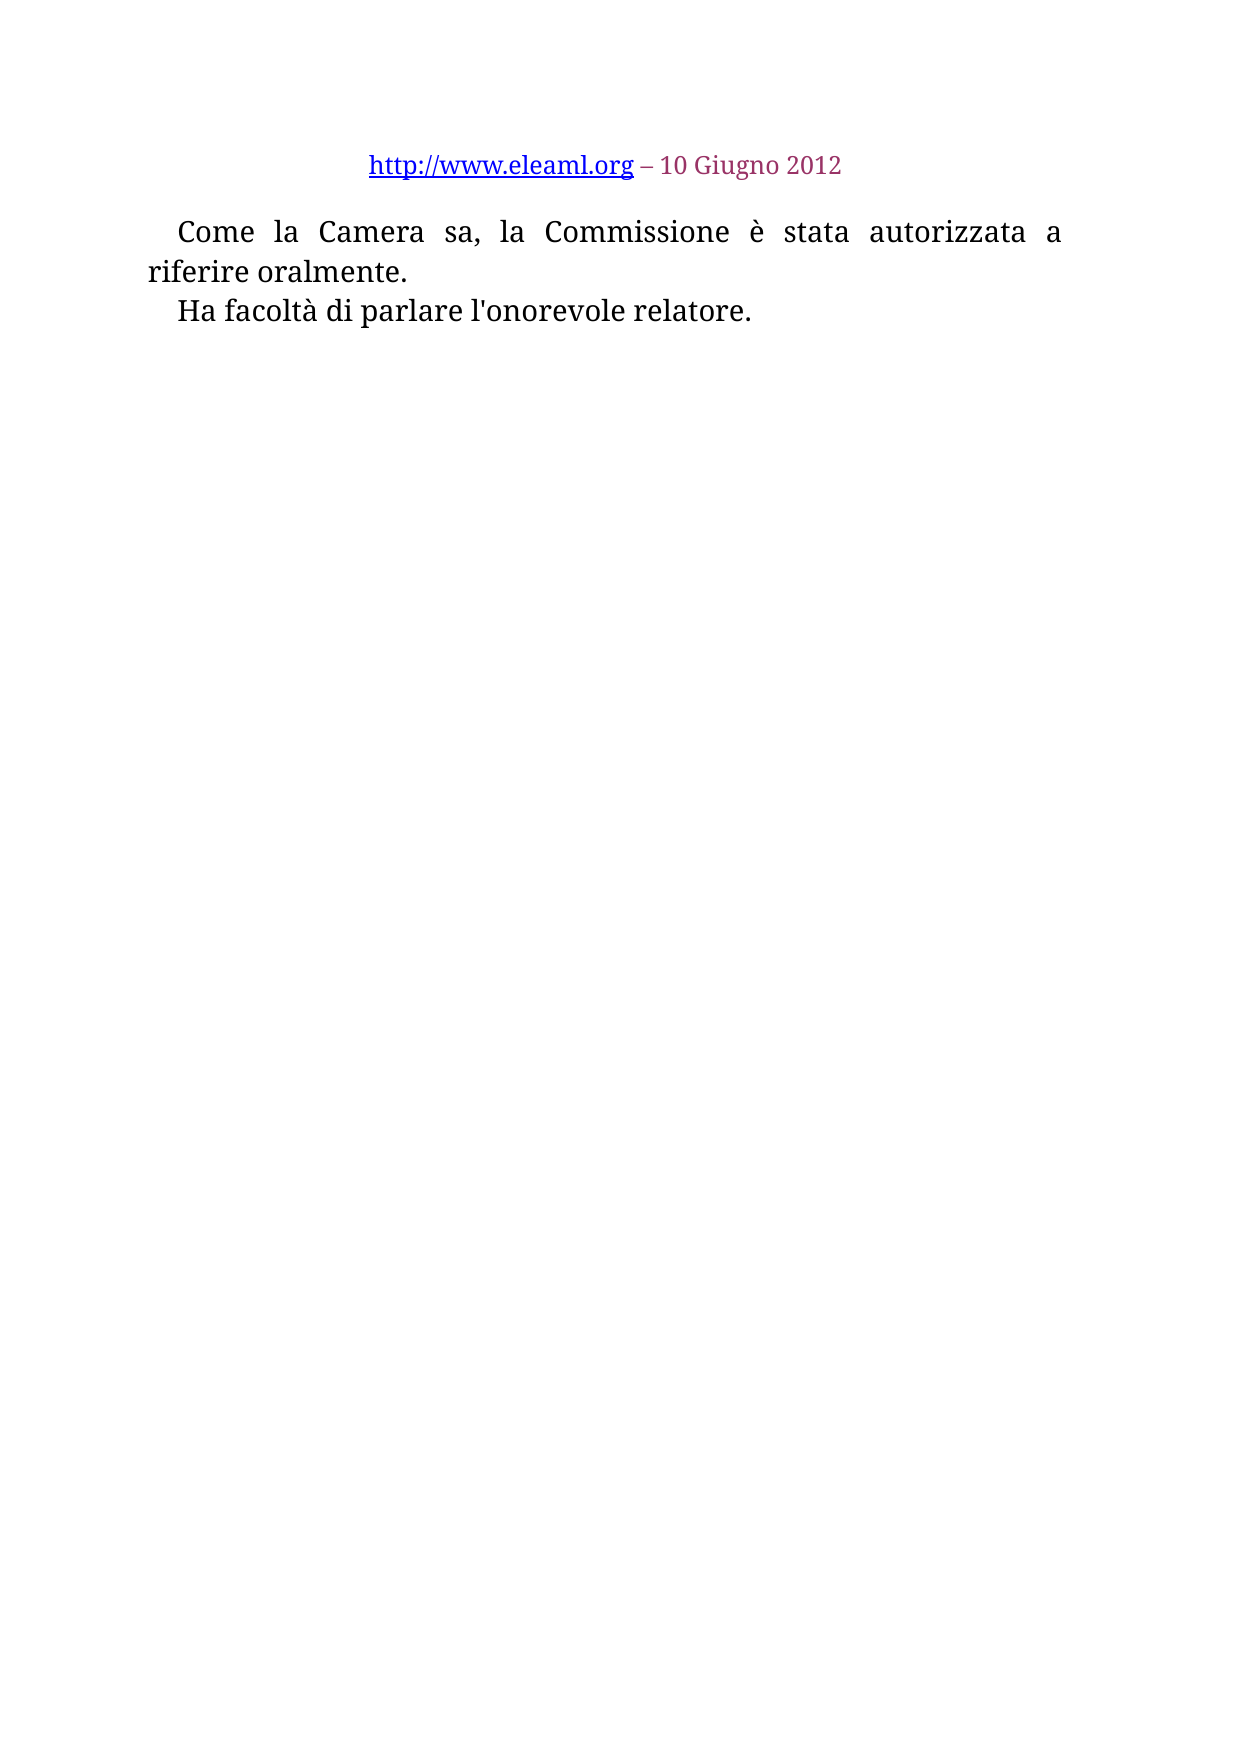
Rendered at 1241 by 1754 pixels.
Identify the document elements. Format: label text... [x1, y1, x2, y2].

text Ha facoltà di parlare l'onorevole relatore. [148, 291, 1063, 330]
text Come la Camera sa, la Commissione è stata autorizzata a riferire oralmente. [148, 211, 1063, 291]
